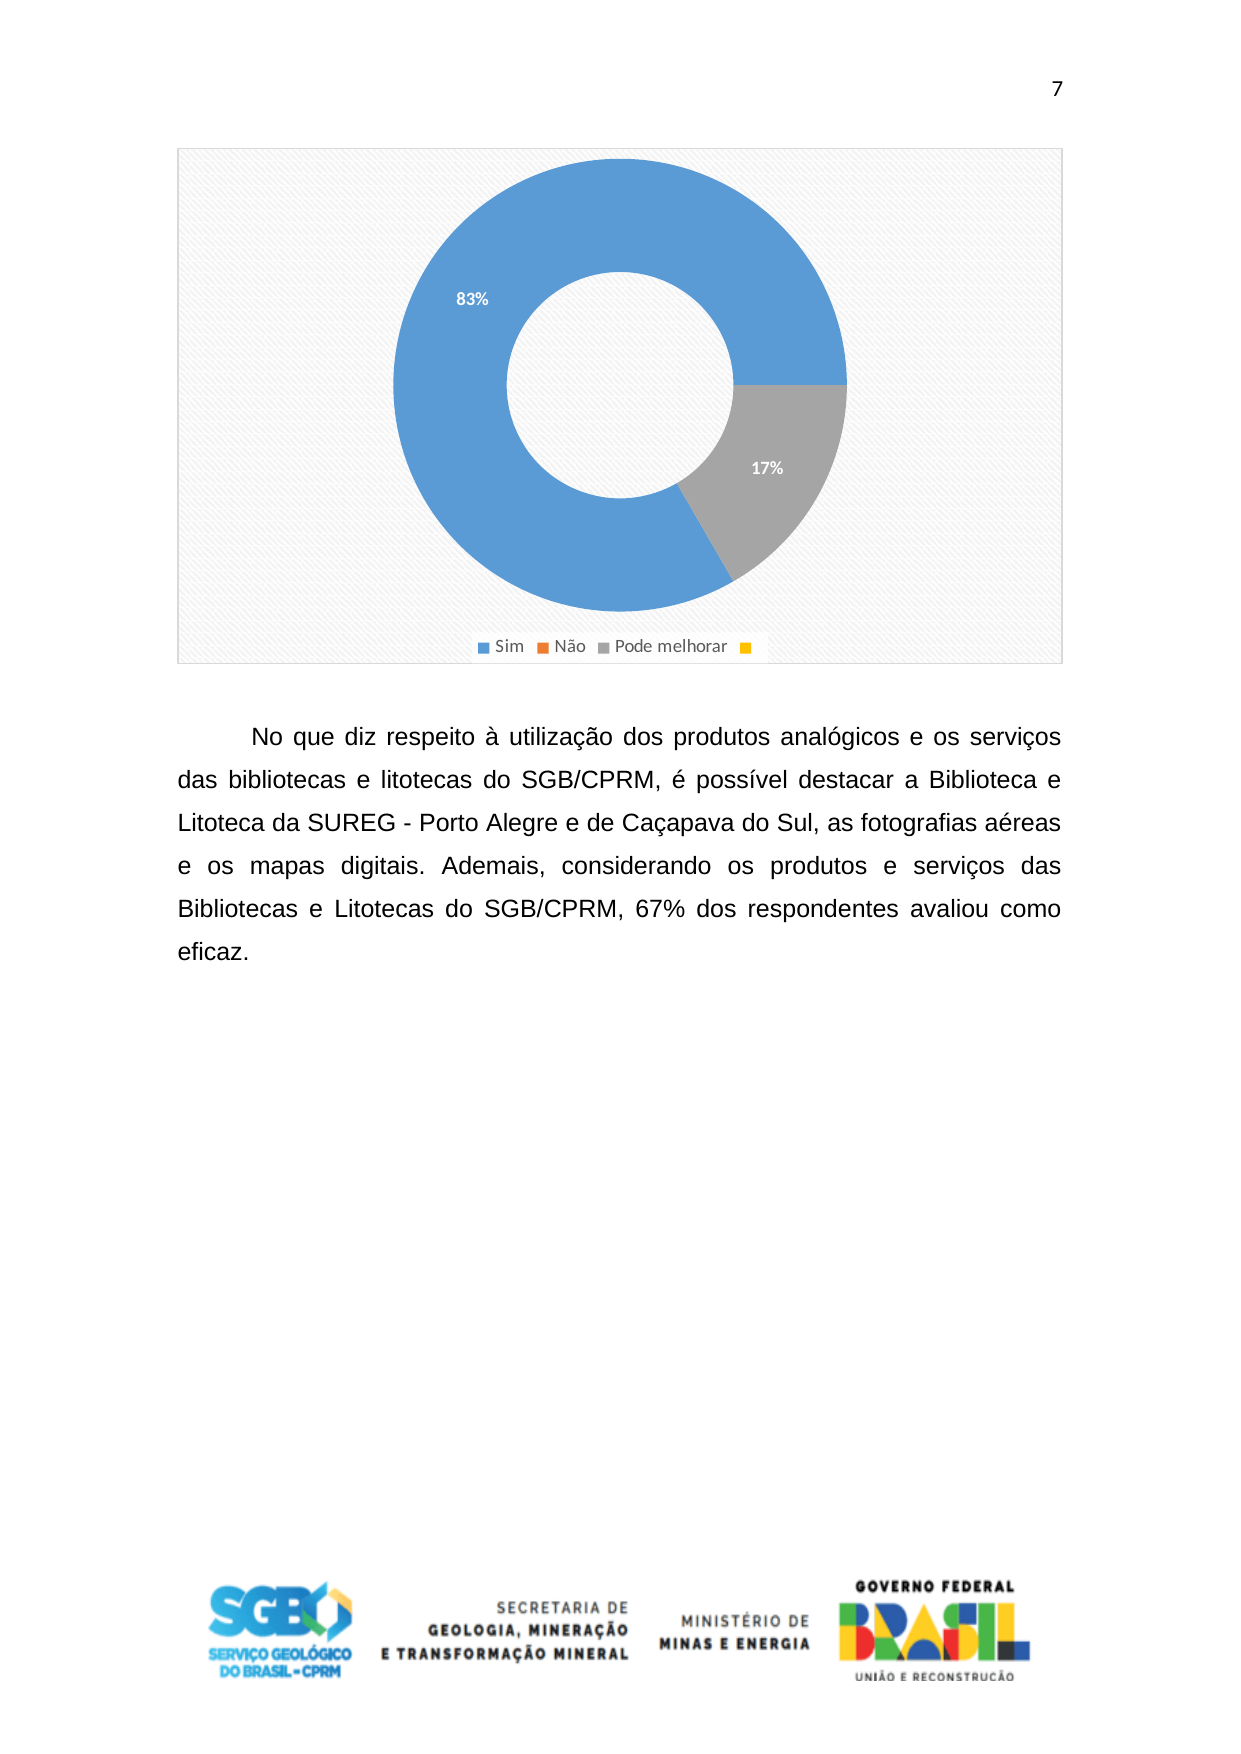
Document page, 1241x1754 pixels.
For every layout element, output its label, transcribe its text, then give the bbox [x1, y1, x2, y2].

text No que diz respeito à utilização dos produtos analógicos e os serviços das bibliotecas e litotecas do SGB/CPRM, é possível destacar a Biblioteca e Litoteca da SUREG - Porto Alegre e de Caçapava do Sul, as fotografias aéreas e os mapas digitais. Ademais, considerando os produtos e serviços das Bibliotecas e Litotecas do SGB/CPRM, 67% dos respondentes avaliou como eficaz. [177, 721, 1063, 966]
